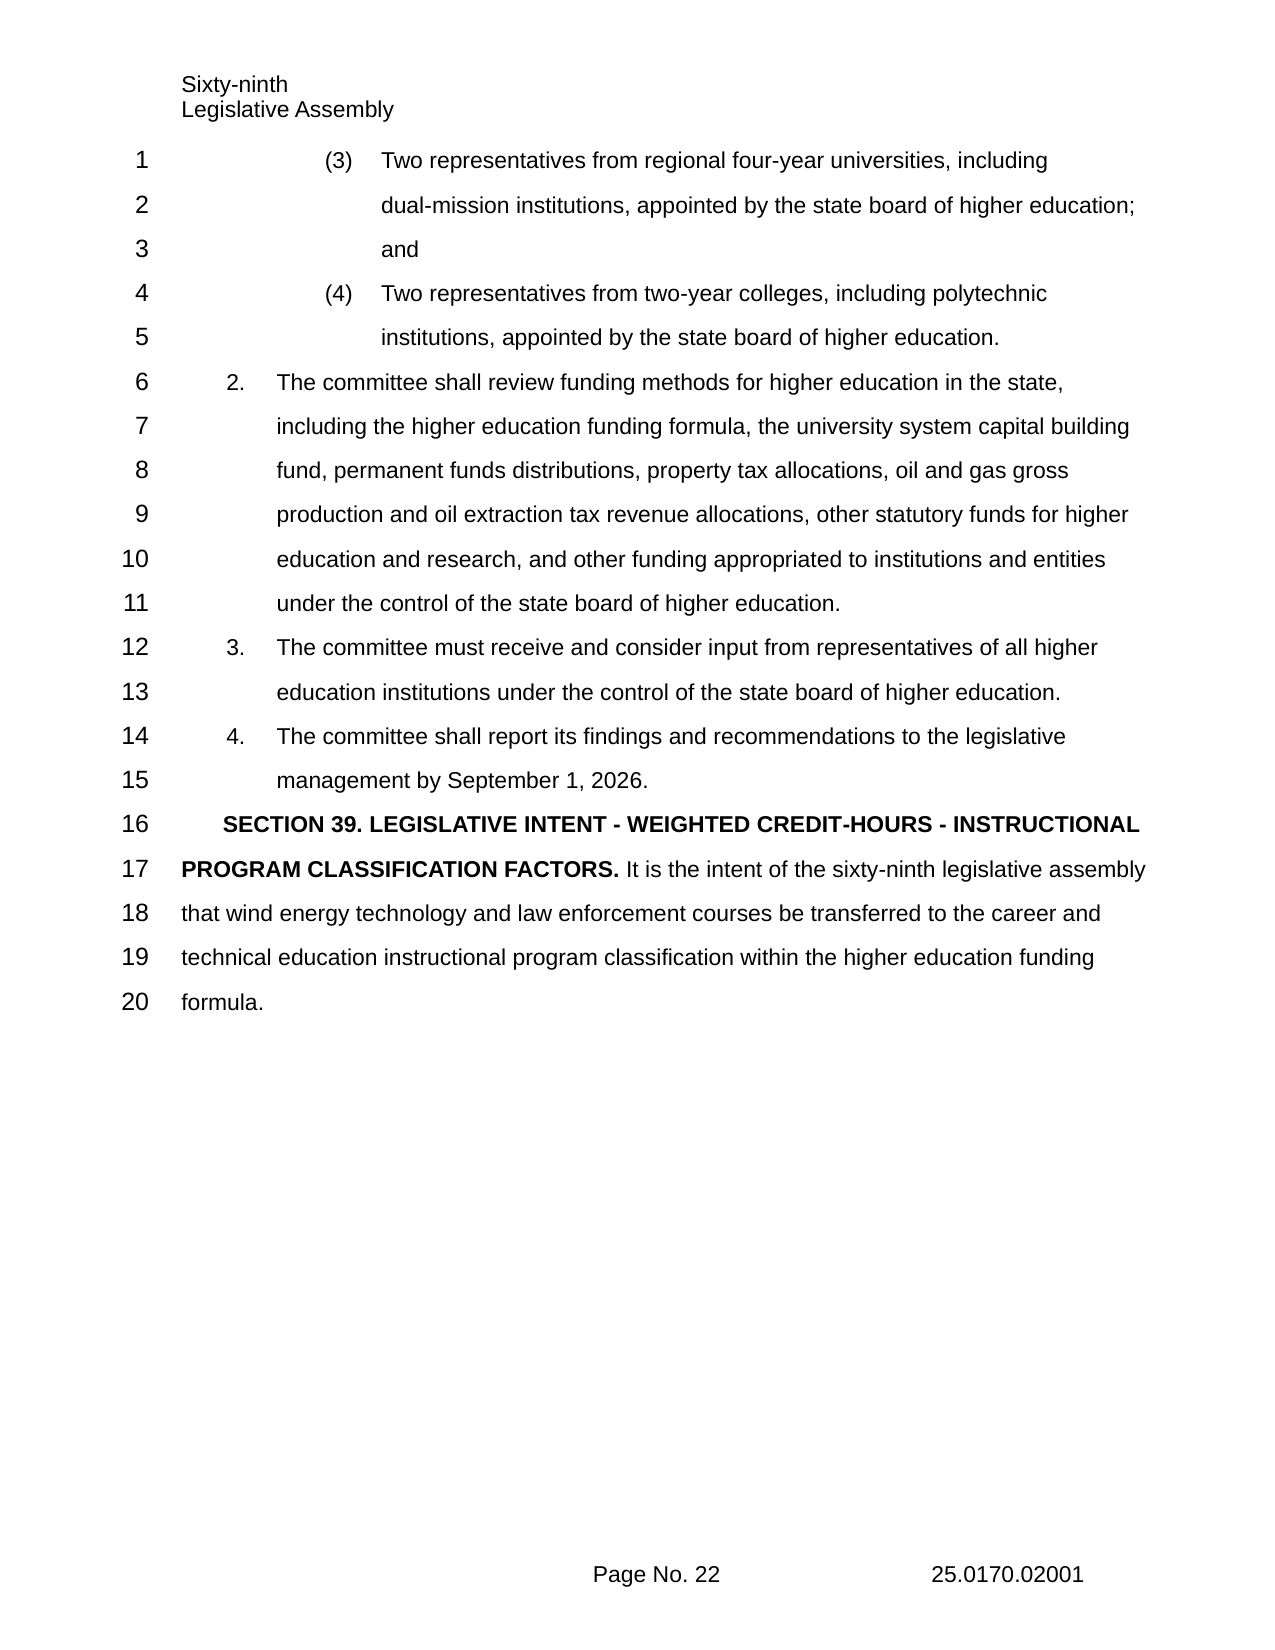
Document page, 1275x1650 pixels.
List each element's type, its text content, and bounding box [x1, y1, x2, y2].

text 3. The committee must receive and consider input from representatives of all higher education institutions under the control of the state board of higher education. [181, 620, 1154, 709]
text SECTION 39. LEGISLATIVE INTENT - WEIGHTED CREDIT‑HOURS - INSTRUCTIONAL PROGRAM CLASSIFICATION FACTORS. It is the intent of the sixty‑ninth legislative assembly that wind energy technology and law enforcement courses be transferred to the career and technical education instructional program classification within the higher education funding formula. [181, 797, 1154, 1019]
text (3) Two representatives from regional four-year universities, including dual‑mission institutions, appointed by the state board of higher education; and [181, 133, 1154, 266]
text (4) Two representatives from two‑year colleges, including polytechnic institutions, appointed by the state board of higher education. [181, 266, 1154, 355]
text 4. The committee shall report its findings and recommendations to the legislative management by September 1, 2026. [181, 709, 1154, 797]
text 2. The committee shall review funding methods for higher education in the state, including the higher education funding formula, the university system capital building fund, permanent funds distributions, property tax allocations, oil and gas gross production and oil extraction tax revenue allocations, other statutory funds for higher education and research, and other funding appropriated to institutions and entities under the control of the state board of higher education. [181, 355, 1154, 620]
